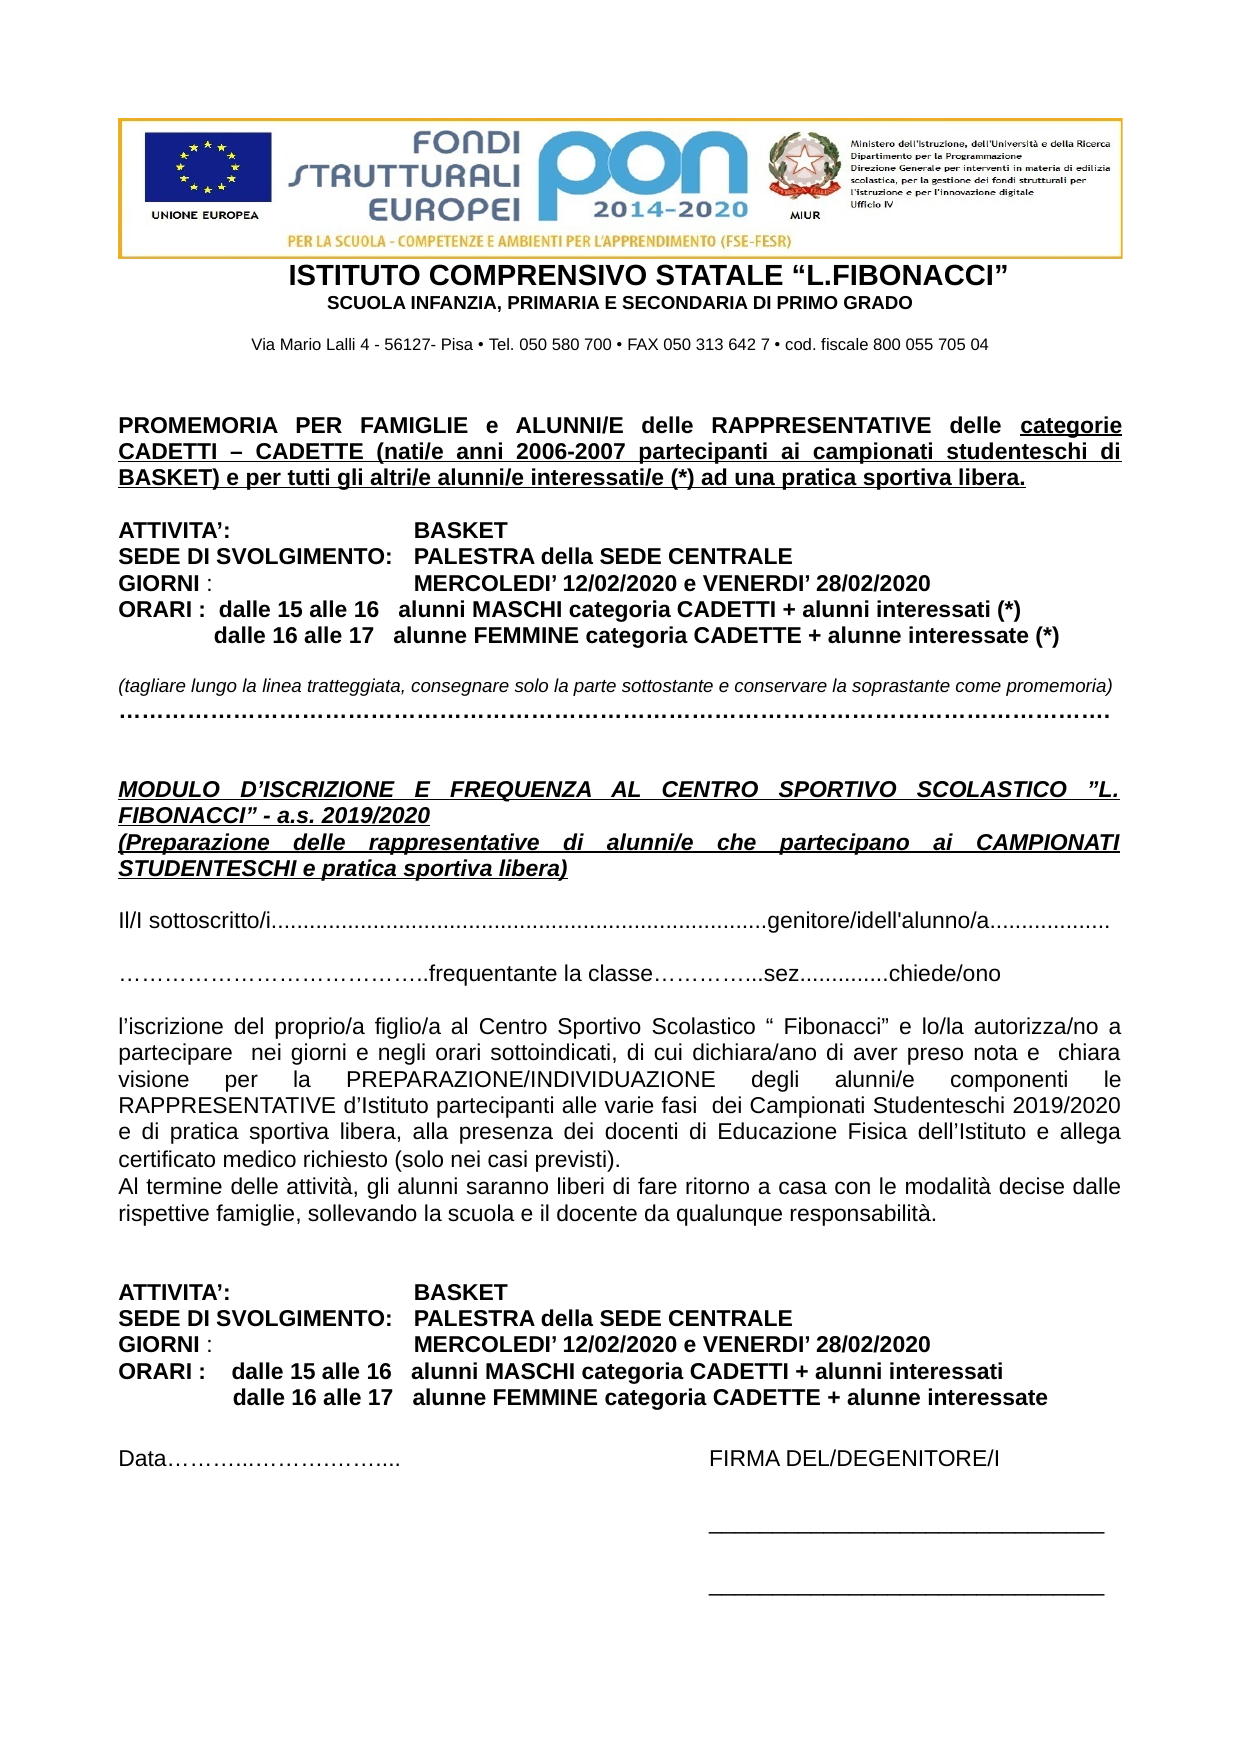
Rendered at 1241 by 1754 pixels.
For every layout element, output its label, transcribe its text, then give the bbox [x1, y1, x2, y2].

text GIORNI : MERCOLEDI’ 12/02/2020 e VENERDI’ 28/02/2020 [118, 1331, 1122, 1358]
text (tagliare lungo la linea tratteggiata, consegnare solo la parte sottostante e conservare la soprastante come promemoria) [118, 675, 1122, 697]
text SCUOLA INFANZIA, PRIMARIA E SECONDARIA DI PRIMO GRADO [118, 292, 1122, 313]
text dalle 16 alle 17 alunne FEMMINE categoria CADETTE + alunne interessate (*) [118, 622, 1122, 649]
text ATTIVITA’: BASKET [118, 1278, 1122, 1305]
text Al termine delle attività, gli alunni saranno liberi di fare ritorno a casa con le modalità decise dalle rispettive famiglie, sollevando la scuola e il docente da qualunque responsabilità. [118, 1173, 1122, 1226]
text SEDE DI SVOLGIMENTO: PALESTRA della SEDE CENTRALE [118, 1305, 1122, 1331]
text ISTITUTO COMPRENSIVO STATALE “L.FIBONACCI” [118, 259, 1122, 292]
text ATTIVITA’: BASKET [118, 517, 1122, 543]
text dalle 16 alle 17 alunne FEMMINE categoria CADETTE + alunne interessate [118, 1384, 1122, 1410]
text PROMEMORIA PER FAMIGLIE e ALUNNI/E delle RAPPRESENTATIVE delle categorie CADETTI – CADETTE (nati/e anni 2006-2007 partecipanti ai campionati studenteschi di [118, 412, 1122, 461]
text _______________________________ [118, 1567, 1122, 1598]
text Il/I sottoscritto/i..............................................................................genitore/idell'alunno/a................... [118, 907, 1122, 934]
picture [118, 118, 1123, 259]
text Data………...……….…….... FIRMA DEL/DEGENITORE/I [118, 1442, 1122, 1473]
text BASKET) e per tutti gli altri/e alunni/e interessati/e (*) ad una pratica sportiva libera. [118, 462, 1122, 491]
text _______________________________ [118, 1504, 1122, 1535]
text SEDE DI SVOLGIMENTO: PALESTRA della SEDE CENTRALE [118, 543, 1122, 570]
text l’iscrizione del proprio/a figlio/a al Centro Sportivo Scolastico “ Fibonacci” e lo/la autorizza/no a partecipare nei giorni e negli orari sottoindicati, di cui dichiara/ano di aver preso nota e chiara visione per la PREPARAZIONE/INDIVIDUAZIONE degli alunni/e componenti le RAPPRESENTATIVE d’Istituto partecipanti alle varie fasi dei Campionati Studenteschi 2019/2020 e di pratica sportiva libera, alla presenza dei docenti di Educazione Fisica dell’Istituto e allega certificato medico richiesto (solo nei casi previsti). [118, 1013, 1122, 1173]
text MODULO D’ISCRIZIONE E FREQUENZA AL CENTRO SPORTIVO SCOLASTICO ”L. FIBONACCI” - a.s. 2019/2020 [118, 776, 1122, 828]
text ORARI : dalle 15 alle 16 alunni MASCHI categoria CADETTI + alunni interessati (*) [118, 596, 1122, 622]
text ORARI : dalle 15 alle 16 alunni MASCHI categoria CADETTI + alunni interessati [118, 1358, 1122, 1384]
text Via Mario Lalli 4 - 56127- Pisa  Tel. 050 580 700  FAX 050 313 642 7  cod. fiscale 800 055 705 04 [118, 334, 1122, 353]
text GIORNI : MERCOLEDI’ 12/02/2020 e VENERDI’ 28/02/2020 [118, 570, 1122, 596]
text …………………………………………………………………………………………………………………. [118, 697, 1122, 723]
text (Preparazione delle rappresentative di alunni/e che partecipano ai CAMPIONATI STUDENTESCHI e pratica sportiva libera) [118, 828, 1122, 881]
text …………………………………..frequentante la classe…………...sez..............chiede/ono [118, 960, 1122, 987]
